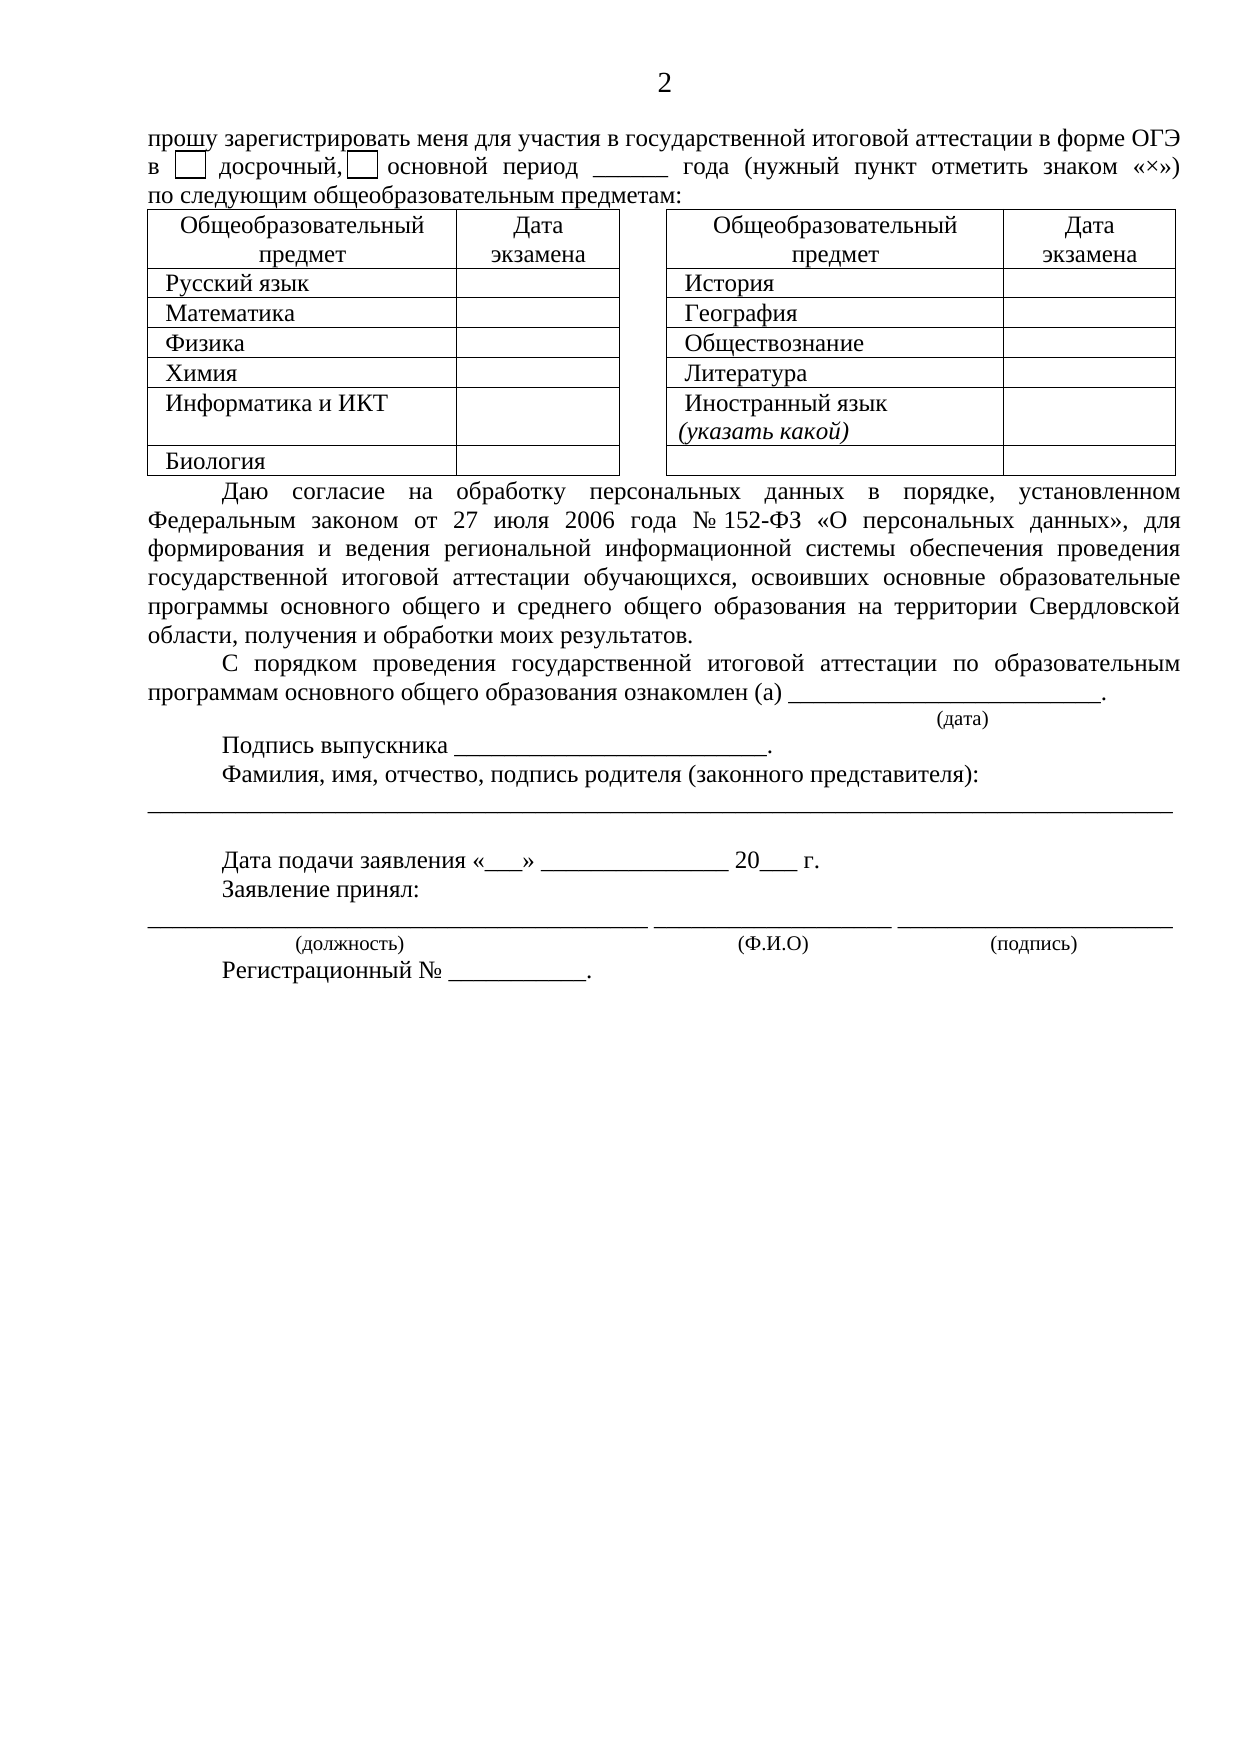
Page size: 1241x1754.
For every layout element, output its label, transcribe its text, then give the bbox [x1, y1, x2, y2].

table_cell Иностранный язык (указать какой) [667, 388, 1003, 445]
table_cell [1004, 328, 1175, 357]
text (должность) (Ф.И.О) (подпись) [221, 931, 1181, 955]
table_cell [457, 358, 619, 387]
table_cell Информатика и ИКТ [148, 388, 456, 445]
table_cell [457, 269, 619, 297]
table_cell [1004, 269, 1175, 297]
text __________________________________________________________________________________ [148, 787, 1181, 816]
text ________________________________________ ___________________ ______________________ [148, 902, 1181, 931]
table_cell [620, 357, 666, 387]
table_cell [1004, 446, 1175, 475]
text (дата) [148, 706, 1181, 730]
table_cell [620, 445, 666, 475]
table_cell [1004, 358, 1175, 387]
table_cell [457, 328, 619, 357]
table_cell Биология [148, 446, 456, 475]
table_cell География [667, 298, 1003, 327]
table_cell [1004, 388, 1175, 445]
table_cell [620, 297, 666, 327]
table_header Дата экзамена [457, 210, 619, 267]
table_cell Химия [148, 358, 456, 387]
table_header Общеобразовательный предмет [667, 210, 1003, 267]
text Дата подачи заявления «___» _______________ 20___ г. [148, 845, 1181, 874]
table_cell [1004, 298, 1175, 327]
table_header Общеобразовательный предмет [148, 210, 456, 267]
table_cell [457, 298, 619, 327]
text Даю согласие на обработку персональных данных в порядке, установленном Федеральным законом от 27 июля 2006 года № 152-ФЗ «О персональных данных», для формирования и ведения региональной информационной системы обеспечения проведения государственной итоговой аттестации обучающихся, освоивших основные образовательные программы основного общего и среднего общего образования на территории Свердловской области, получения и обработки моих результатов. [148, 476, 1181, 648]
table_cell [457, 388, 619, 445]
table_cell История [667, 269, 1003, 297]
table_cell Литература [667, 358, 1003, 387]
table_cell [620, 327, 666, 357]
text прошу зарегистрировать меня для участия в государственной итоговой аттестации в форме ОГЭ в досрочный, основной период ______ года (нужный пункт отметить знаком «×») по следующим общеобразовательным предметам: [148, 123, 1181, 209]
table_header [620, 209, 666, 267]
table_cell Русский язык [148, 269, 456, 297]
table_cell Обществознание [667, 328, 1003, 357]
table_cell [667, 446, 1003, 475]
table_header Дата экзамена [1004, 210, 1175, 267]
table_cell [620, 387, 666, 445]
table_cell [620, 268, 666, 297]
table_cell [457, 446, 619, 475]
text Фамилия, имя, отчество, подпись родителя (законного представителя): [148, 759, 1181, 787]
text Регистрационный № ___________. [148, 955, 1181, 984]
text Заявление принял: [148, 874, 1181, 902]
table_cell Математика [148, 298, 456, 327]
text С порядком проведения государственной итоговой аттестации по образовательным программам основного общего образования ознакомлен (а) _________________________. [148, 648, 1181, 706]
text Подпись выпускника _________________________. [148, 730, 1181, 759]
table_cell Физика [148, 328, 456, 357]
